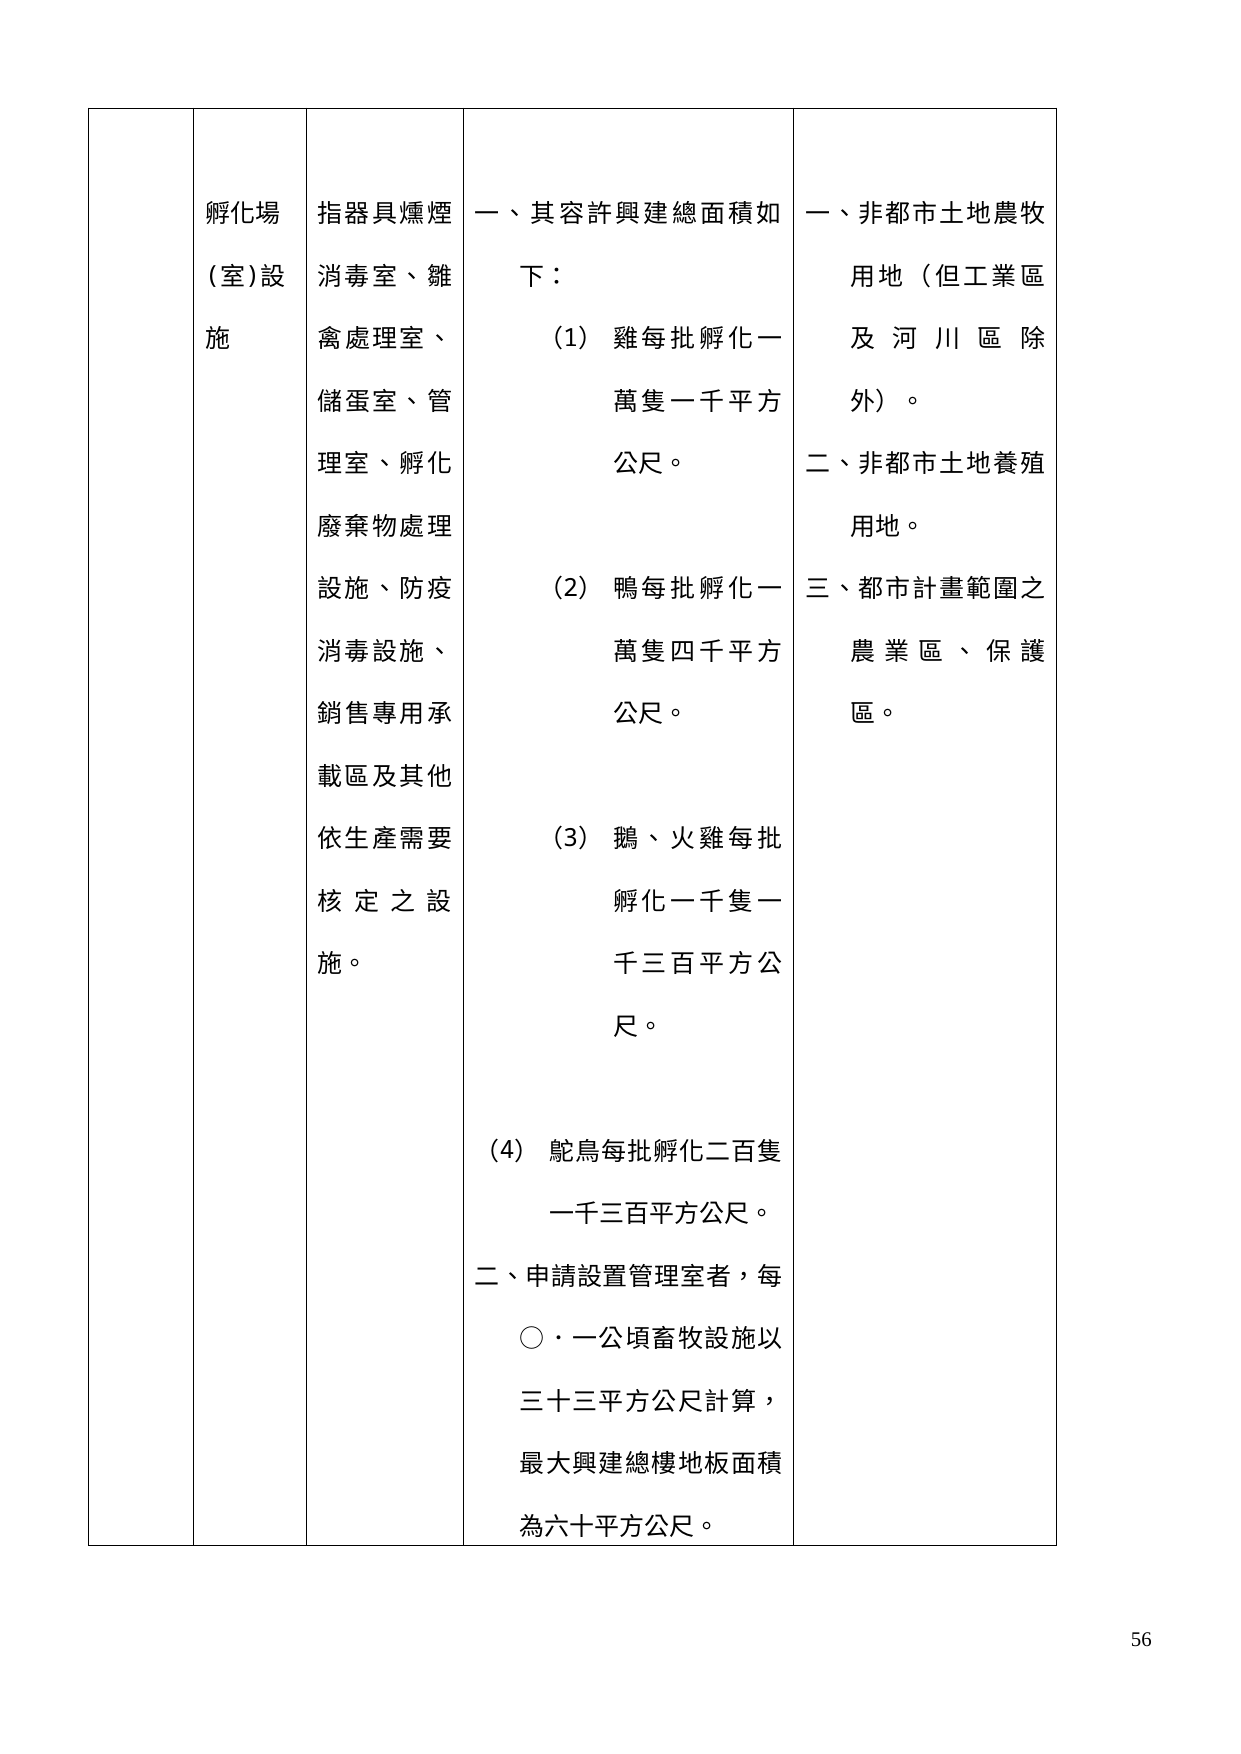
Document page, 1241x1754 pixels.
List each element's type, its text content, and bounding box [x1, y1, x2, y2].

table_cell 一、其容許興建總面積如下： 雞每批孵化一萬隻一千平方公尺。 鴨每批孵化一萬隻四千平方公尺。 鵝、火雞每批孵化一千隻一千三百平方公尺。 鴕鳥每批孵化二百隻一千三百平方公尺。 二、申請設置管理室者，每○．一公頃畜牧設施以三十三平方公尺計算，最大興建總樓地板面積為六十平方公尺。 三、畜牧設施使用之土地面積不得超過畜牧場土地總面積百分之八十。 [464, 109, 793, 1545]
table_cell [89, 109, 193, 1545]
table_cell 指器具燻煙消毒室、雛禽處理室、儲蛋室、管理室、孵化廢棄物處理設施、防疫消毒設施、銷售專用承載區及其他依生產需要核定之設施。 [307, 109, 463, 1545]
table_cell 一、非都市土地農牧用地（但工業區及河川區除外）。 二、非都市土地養殖用地。 三、都市計畫範圍之農業區、保護區。 [794, 109, 1056, 1545]
table_cell 孵化場(室)設施 [194, 109, 306, 1545]
